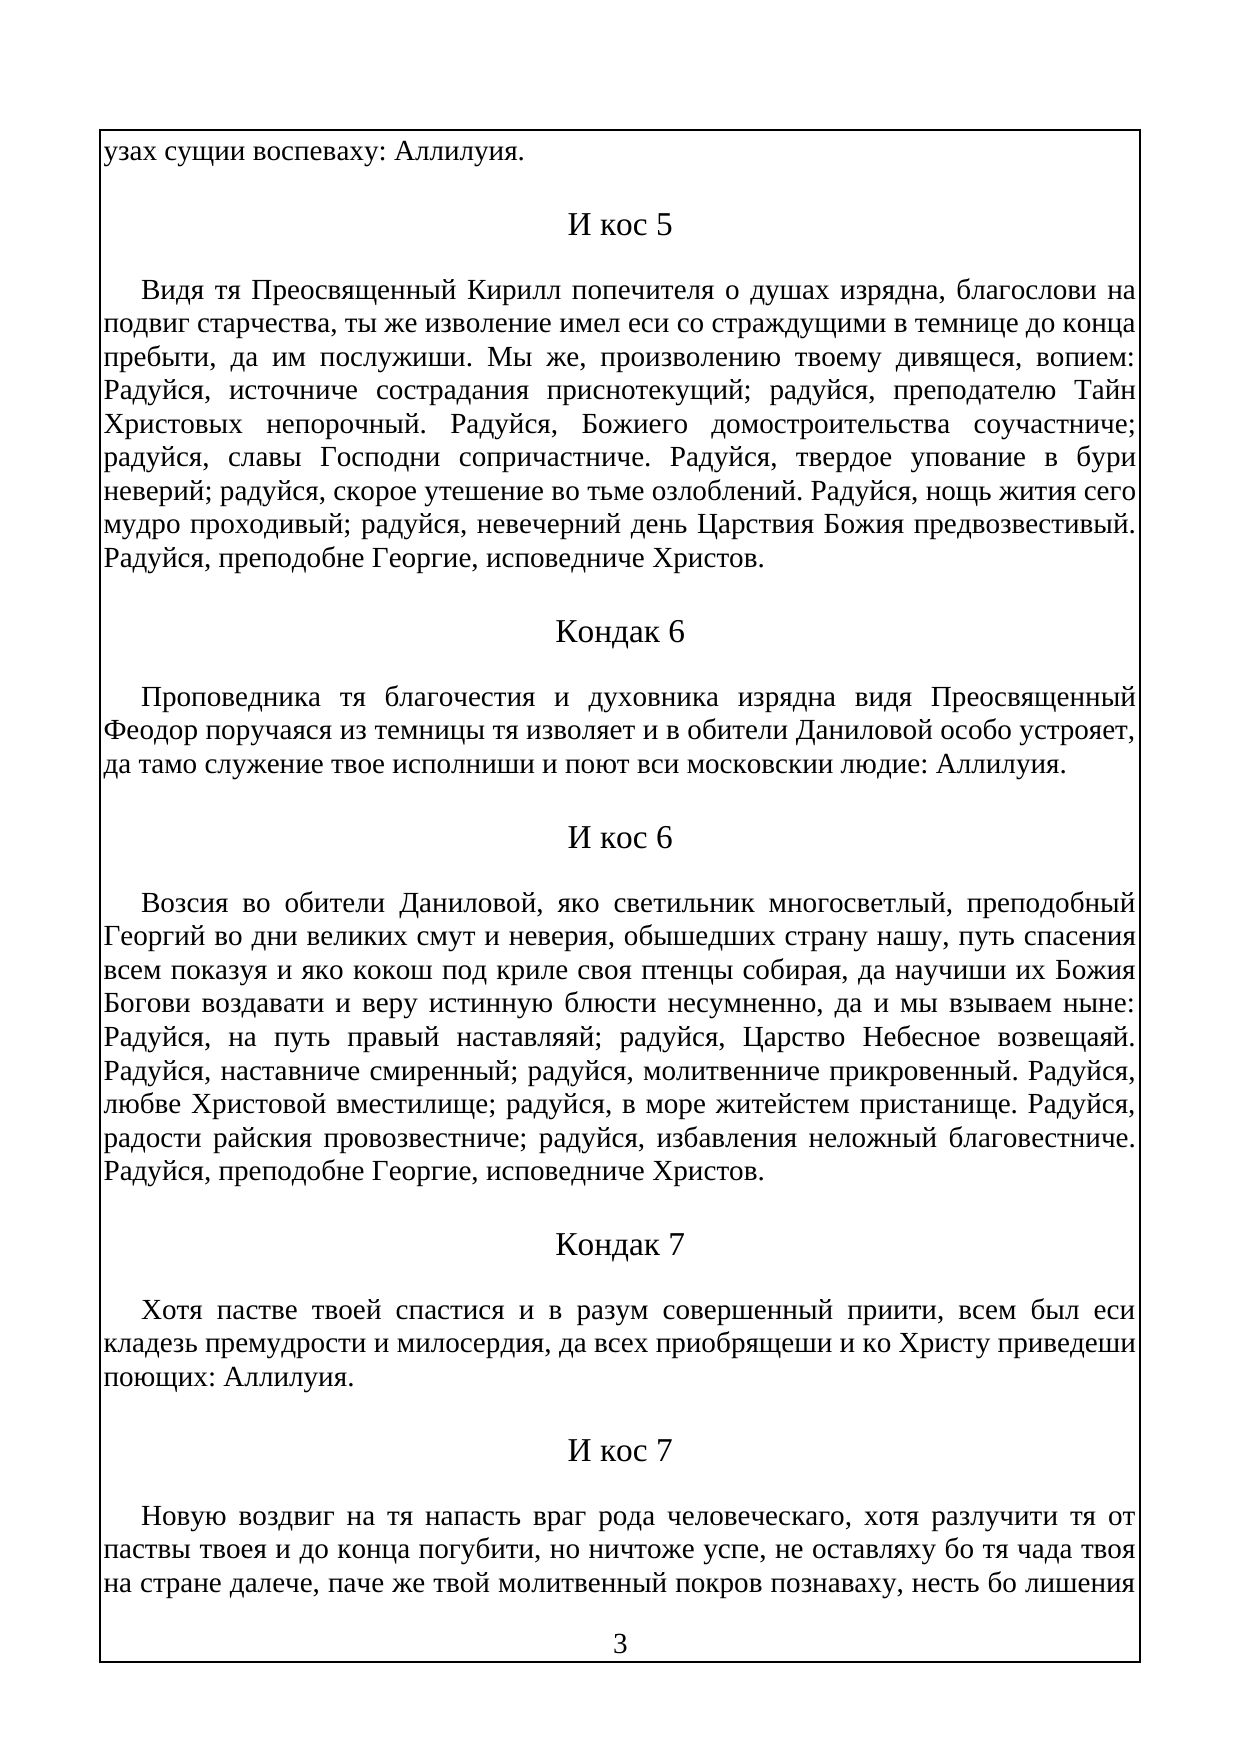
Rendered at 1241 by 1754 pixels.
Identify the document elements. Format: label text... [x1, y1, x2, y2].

text Возсия во обители Даниловой, яко светильник многосветлый, преподобный Георгий во дни великих смут и неверия, обышедших страну нашу, путь спасения всем показуя и яко кокош под криле своя птенцы собирая, да научиши их Божия Богови воздавати и веру истинную блюсти несумненно, да и мы взываем ныне: Радуйся, на путь правый наставляяй; радуйся, Царство Небесное возвещаяй. Радуйся, наставниче смиренный; радуйся, молитвенниче прикровенный. Радуйся, любве Христовой вместилище; радуйся, в море житейстем пристанище. Радуйся, радости райския провозвестниче; радуйся, избавления неложный благовестниче. Радуйся, преподобне Георгие, исповедниче Христов. [103, 885, 1137, 1187]
text Новую воздвиг на тя напасть враг рода человеческаго, хотя разлучити тя от паствы твоея и до конца погубити, но ничтоже успе, не оставляху бо тя чада твоя на стране далече, паче же твой молитвенный покров познаваху, несть бо лишения [103, 1498, 1137, 1599]
text Видя тя Преосвященный Кирилл попечителя о душах изрядна, благослови на подвиг старчества, ты же изволение имел еси со страждущими в темнице до конца пребыти, да им послужиши. Мы же, произволению твоему дивящеся, вопием: Радуйся, источниче сострадания приснотекущий; радуйся, преподателю Тайн Христовых непорочный. Радуйся, Божиего домостроительства соучастниче; радуйся, славы Господни сопричастниче. Радуйся, твердое упование в бури неверий; радуйся, скорое утешение во тьме озлоблений. Радуйся, нощь жития сего мудро проходивый; радуйся, невечерний день Царствия Божия предвозвестивый. Радуйся, преподобне Георгие, исповедниче Христов. [103, 272, 1137, 574]
subtitle Кондак 6 [103, 611, 1137, 649]
text Проповедника тя благочестия и духовника изрядна видя Преосвященный Феодор поручаяся из темницы тя изволяет и в обители Даниловой особо устрояет, да тамо служение твое исполниши и поют вси московскии людие: Аллилуия. [103, 679, 1137, 779]
subtitle И кос 6 [103, 817, 1137, 855]
text узах сущии воспеваху: Аллилуия. [103, 133, 1137, 166]
subtitle И кос 7 [103, 1430, 1137, 1468]
subtitle Кондак 7 [103, 1224, 1137, 1263]
subtitle И кос 5 [103, 204, 1137, 242]
text Хотя пастве твоей спастися и в разум совершенный приити, всем был еси кладезь премудрости и милосердия, да всех приобрящеши и ко Христу приведеши поющих: Аллилуия. [103, 1292, 1137, 1393]
